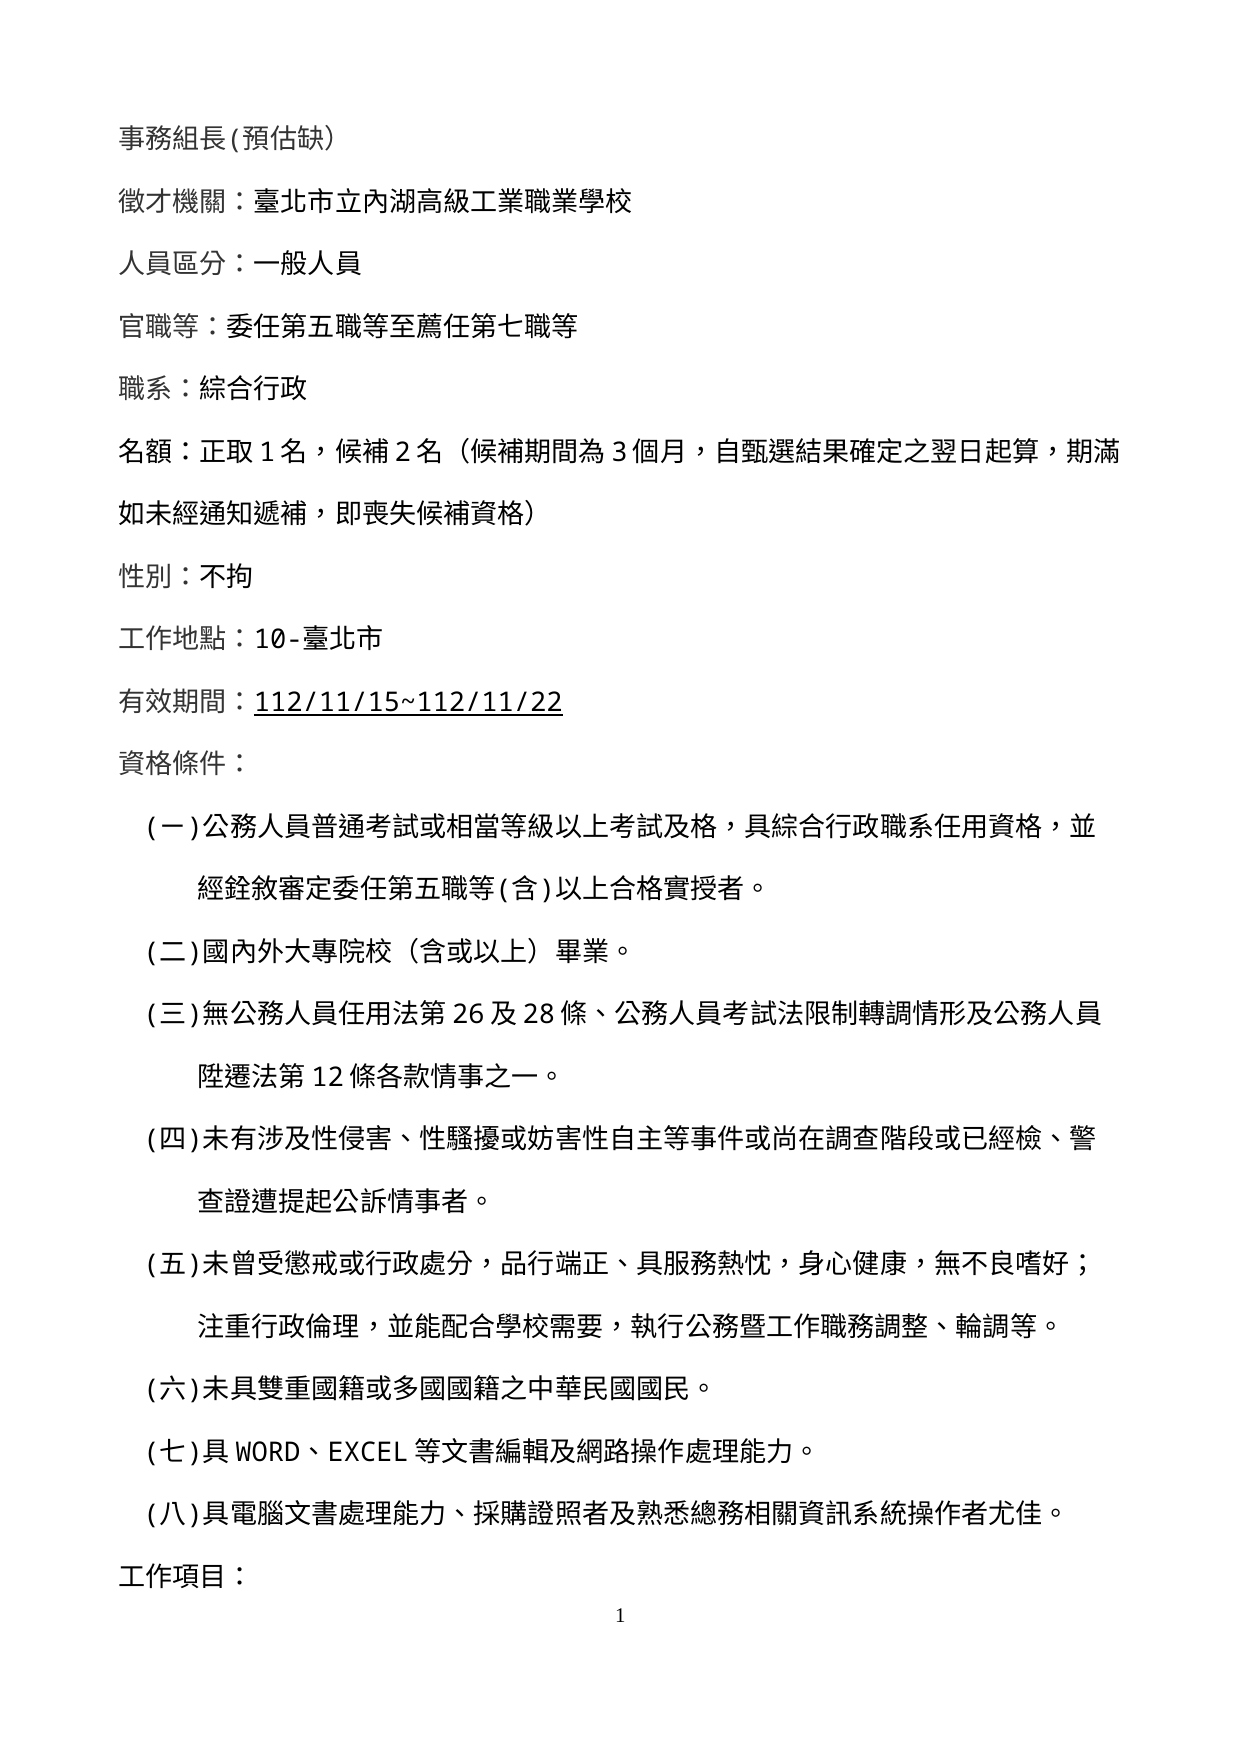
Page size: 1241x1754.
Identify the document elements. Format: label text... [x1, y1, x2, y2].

text (ㄧ)公務人員普通考試或相當等級以上考試及格，具綜合行政職系任用資格，並經銓敘審定委任第五職等(含)以上合格實授者。 [143, 783, 1122, 908]
text 人員區分：一般人員 [118, 221, 1122, 283]
text 性別：不拘 [118, 533, 1122, 596]
text (五)未曾受懲戒或行政處分，品行端正、具服務熱忱，身心健康，無不良嗜好；注重行政倫理，並能配合學校需要，執行公務暨工作職務調整、輪調等。 [143, 1221, 1122, 1346]
text 徵才機關：臺北市立內湖高級工業職業學校 [118, 158, 1122, 221]
text (八)具電腦文書處理能力、採購證照者及熟悉總務相關資訊系統操作者尤佳。 [143, 1471, 1122, 1533]
text 工作地點：10-臺北市 [118, 596, 1122, 658]
text (四)未有涉及性侵害、性騷擾或妨害性自主等事件或尚在調查階段或已經檢、警查證遭提起公訴情事者。 [143, 1096, 1122, 1221]
text 工作項目： [118, 1533, 1122, 1596]
text (二)國內外大專院校（含或以上）畢業。 [143, 908, 1122, 971]
text 資格條件： [118, 721, 1122, 783]
text 官職等：委任第五職等至薦任第七職等 [118, 283, 1122, 346]
text 事務組長(預估缺） [118, 96, 1122, 158]
text (七)具WORD、EXCEL等文書編輯及網路操作處理能力。 [143, 1408, 1122, 1471]
text 名額：正取1名，候補2名（候補期間為3個月，自甄選結果確定之翌日起算，期滿如未經通知遞補，即喪失候補資格） [118, 408, 1122, 533]
text 職系：綜合行政 [118, 346, 1122, 408]
text 有效期間：112/11/15~112/11/22 [118, 658, 1122, 721]
text (三)無公務人員任用法第26及28條、公務人員考試法限制轉調情形及公務人員陞遷法第12條各款情事之一。 [143, 971, 1122, 1096]
text (六)未具雙重國籍或多國國籍之中華民國國民。 [143, 1346, 1122, 1408]
